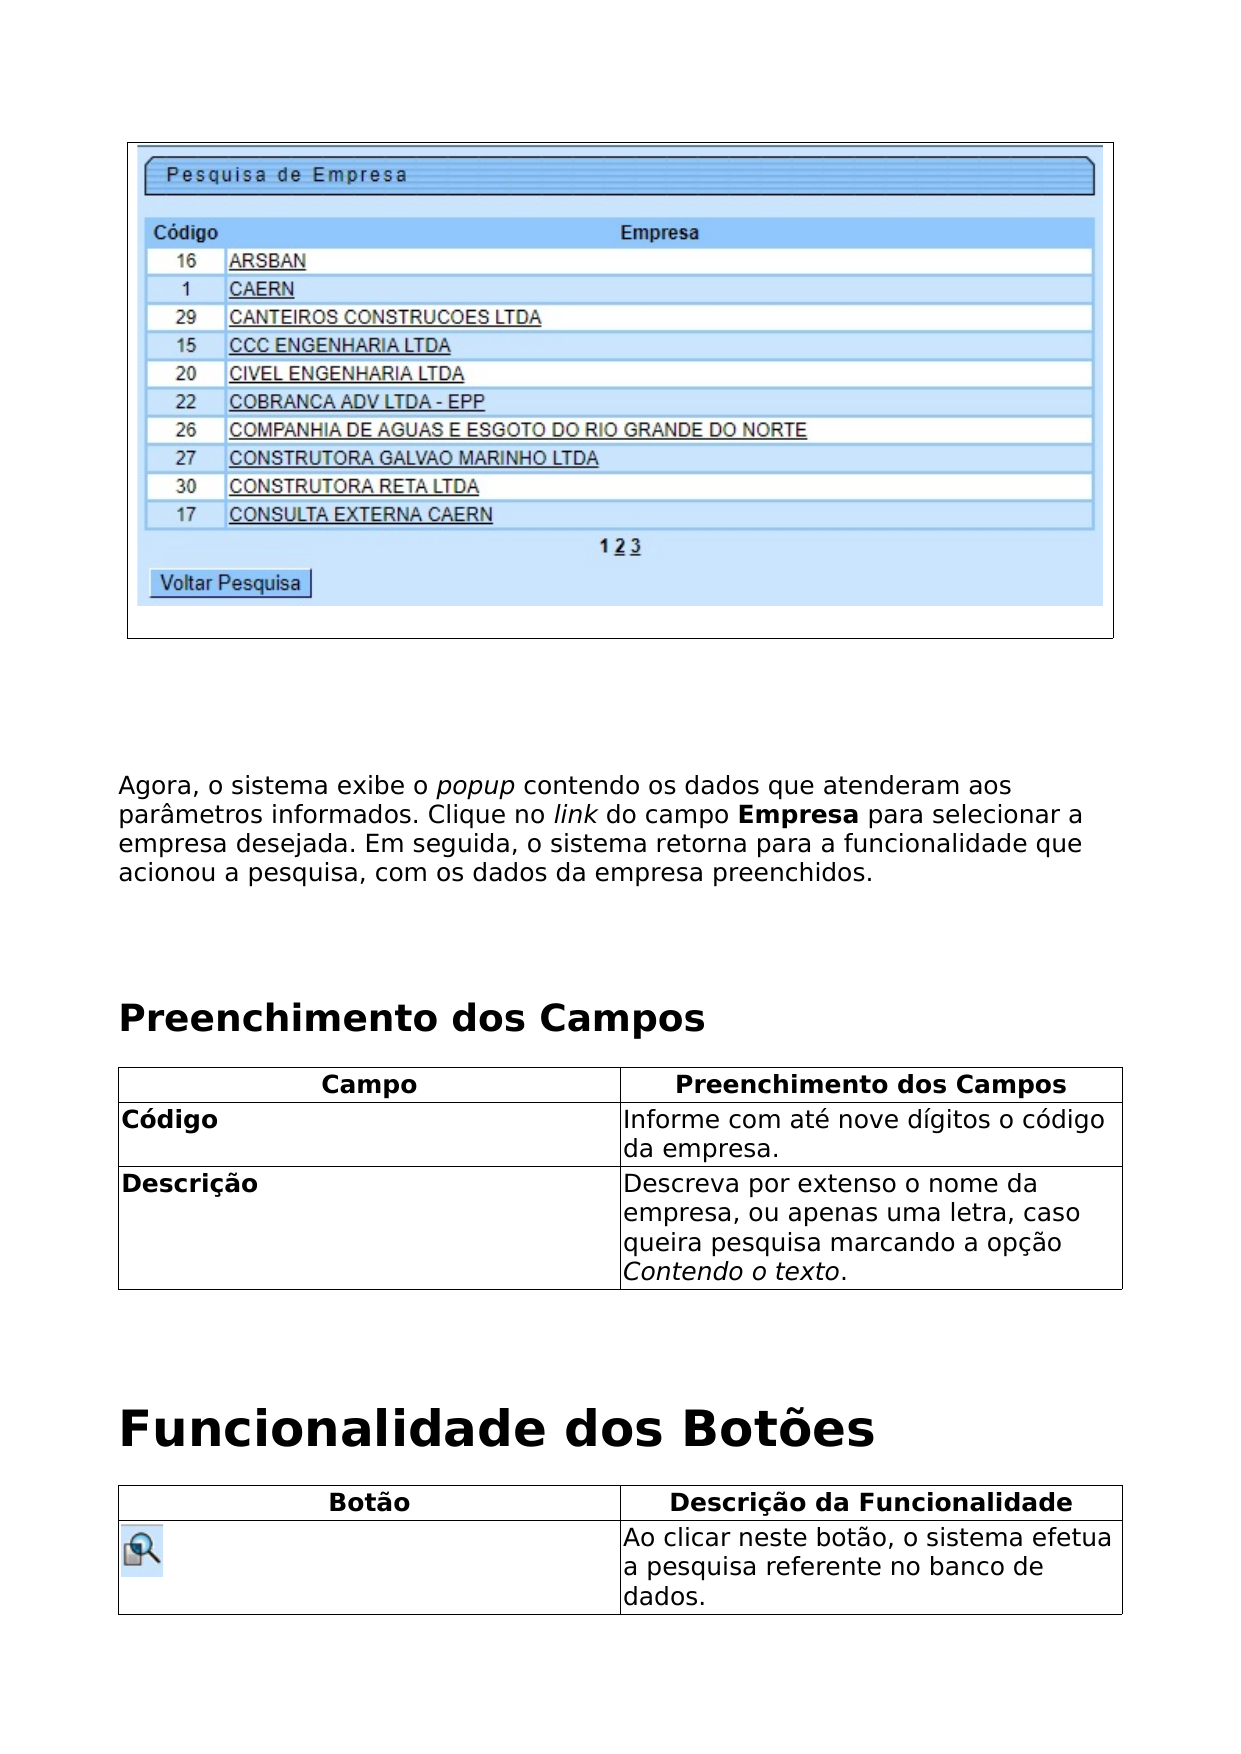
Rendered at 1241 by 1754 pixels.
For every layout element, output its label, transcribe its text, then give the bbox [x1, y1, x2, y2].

table_header [128, 143, 1113, 638]
table_header Campo [119, 1068, 620, 1102]
table_cell [119, 1521, 620, 1614]
table_cell Ao clicar neste botão, o sistema efetua a pesquisa referente no banco de dados. [621, 1521, 1122, 1614]
table_cell Descreva por extenso o nome da empresa, ou apenas uma letra, caso queira pesquisa marcando a opção Contendo o texto. [621, 1167, 1122, 1289]
table_header Descrição da Funcionalidade [621, 1486, 1122, 1520]
picture [121, 1523, 164, 1577]
table_header Botão [119, 1486, 620, 1520]
table_cell Informe com até nove dígitos o código da empresa. [621, 1103, 1122, 1166]
table_cell Descrição [119, 1167, 620, 1289]
picture [137, 144, 1103, 606]
table_cell Código [119, 1103, 620, 1166]
table_header Preenchimento dos Campos [621, 1068, 1122, 1102]
text Agora, o sistema exibe o popup contendo os dados que atenderam aos parâmetros informados. Clique no link do campo Empresa para selecionar a empresa desejada. Em seguida, o sistema retorna para a funcionalidade que acionou a pesquisa, com os dados da empresa preenchidos. [118, 771, 1122, 888]
subtitle Preenchimento dos Campos [118, 996, 1122, 1040]
subtitle Funcionalidade dos Botões [118, 1400, 1122, 1458]
